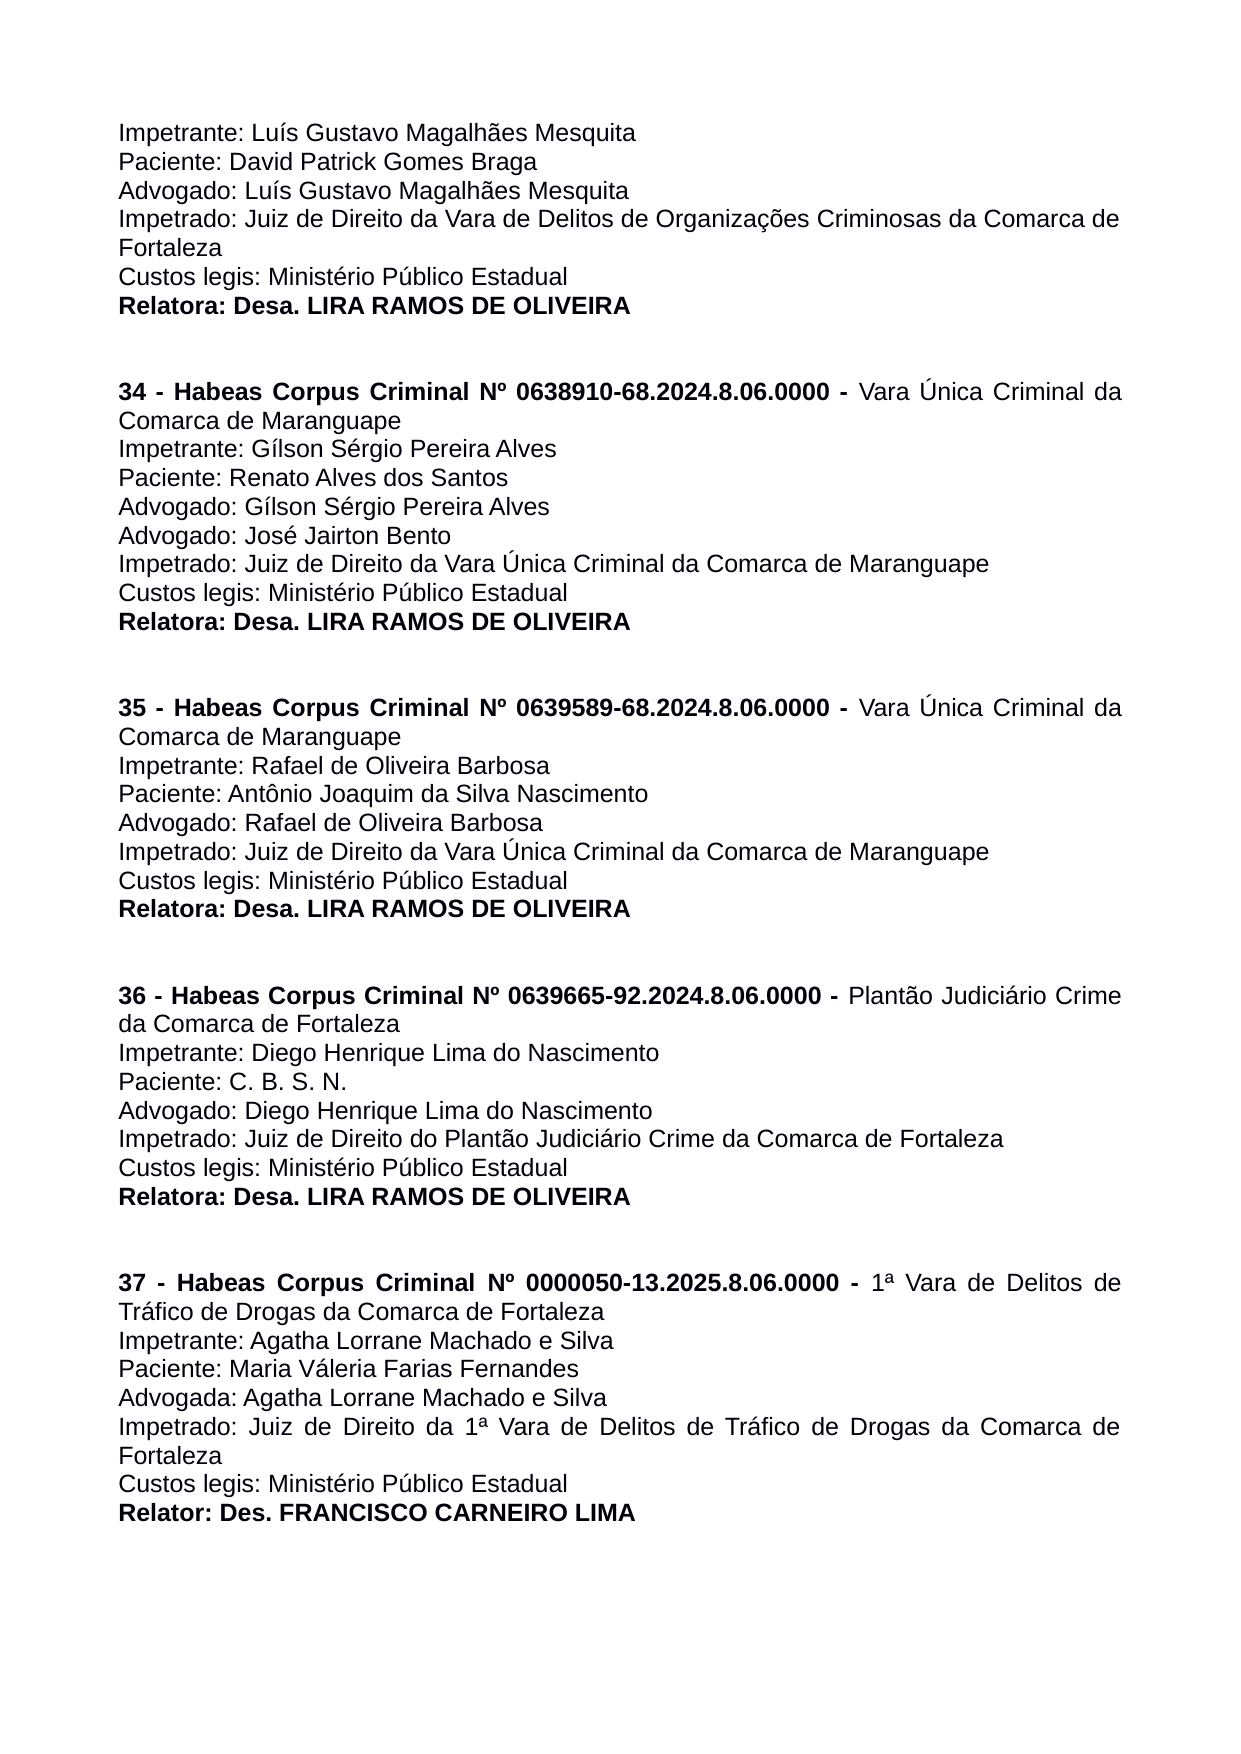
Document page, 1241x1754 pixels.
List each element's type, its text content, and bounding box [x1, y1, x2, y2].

text Impetrante: Rafael de Oliveira Barbosa [118, 751, 1122, 779]
text Advogado: Diego Henrique Lima do Nascimento [118, 1096, 1122, 1124]
text Custos legis: Ministério Público Estadual [118, 262, 1122, 291]
text Impetrado: Juiz de Direito da Vara de Delitos de Organizações Criminosas da Comarca de Fortaleza [118, 204, 1122, 262]
text Impetrado: Juiz de Direito do Plantão Judiciário Crime da Comarca de Fortaleza [118, 1124, 1122, 1153]
text Advogado: Rafael de Oliveira Barbosa [118, 808, 1122, 837]
text Impetrante: Luís Gustavo Magalhães Mesquita [118, 118, 1122, 147]
text Impetrante: Agatha Lorrane Machado e Silva [118, 1326, 1122, 1354]
text Custos legis: Ministério Público Estadual [118, 578, 1122, 607]
text Paciente: Maria Váleria Farias Fernandes [118, 1354, 1122, 1383]
text Impetrado: Juiz de Direito da Vara Única Criminal da Comarca de Maranguape [118, 549, 1122, 578]
text Paciente: Antônio Joaquim da Silva Nascimento [118, 779, 1122, 808]
text Custos legis: Ministério Público Estadual [118, 1469, 1122, 1498]
text 34 - Habeas Corpus Criminal Nº 0638910-68.2024.8.06.0000 - Vara Única Criminal da Comarca de Maranguape [118, 377, 1122, 434]
text Advogada: Agatha Lorrane Machado e Silva [118, 1383, 1122, 1412]
text Impetrado: Juiz de Direito da Vara Única Criminal da Comarca de Maranguape [118, 837, 1122, 866]
text 37 - Habeas Corpus Criminal Nº 0000050-13.2025.8.06.0000 - 1ª Vara de Delitos de Tráfico de Drogas da Comarca de Fortaleza [118, 1268, 1122, 1326]
text Custos legis: Ministério Público Estadual [118, 1153, 1122, 1182]
text Advogado: José Jairton Bento [118, 521, 1122, 549]
text Impetrante: Gílson Sérgio Pereira Alves [118, 434, 1122, 463]
text Impetrado: Juiz de Direito da 1ª Vara de Delitos de Tráfico de Drogas da Comarca de Fortaleza [118, 1412, 1122, 1469]
text Relatora: Desa. LIRA RAMOS DE OLIVEIRA [118, 1182, 1122, 1211]
text Relatora: Desa. LIRA RAMOS DE OLIVEIRA [118, 607, 1122, 636]
text 35 - Habeas Corpus Criminal Nº 0639589-68.2024.8.06.0000 - Vara Única Criminal da Comarca de Maranguape [118, 693, 1122, 751]
text Relator: Des. FRANCISCO CARNEIRO LIMA [118, 1498, 1122, 1527]
text Advogado: Gílson Sérgio Pereira Alves [118, 492, 1122, 521]
text Custos legis: Ministério Público Estadual [118, 866, 1122, 894]
text Paciente: C. B. S. N. [118, 1067, 1122, 1096]
text Paciente: David Patrick Gomes Braga [118, 147, 1122, 176]
text Paciente: Renato Alves dos Santos [118, 463, 1122, 492]
text Relatora: Desa. LIRA RAMOS DE OLIVEIRA [118, 894, 1122, 923]
text Impetrante: Diego Henrique Lima do Nascimento [118, 1038, 1122, 1067]
text 36 - Habeas Corpus Criminal Nº 0639665-92.2024.8.06.0000 - Plantão Judiciário Crime da Comarca de Fortaleza [118, 981, 1122, 1038]
text Advogado: Luís Gustavo Magalhães Mesquita [118, 176, 1122, 204]
text Relatora: Desa. LIRA RAMOS DE OLIVEIRA [118, 291, 1122, 319]
